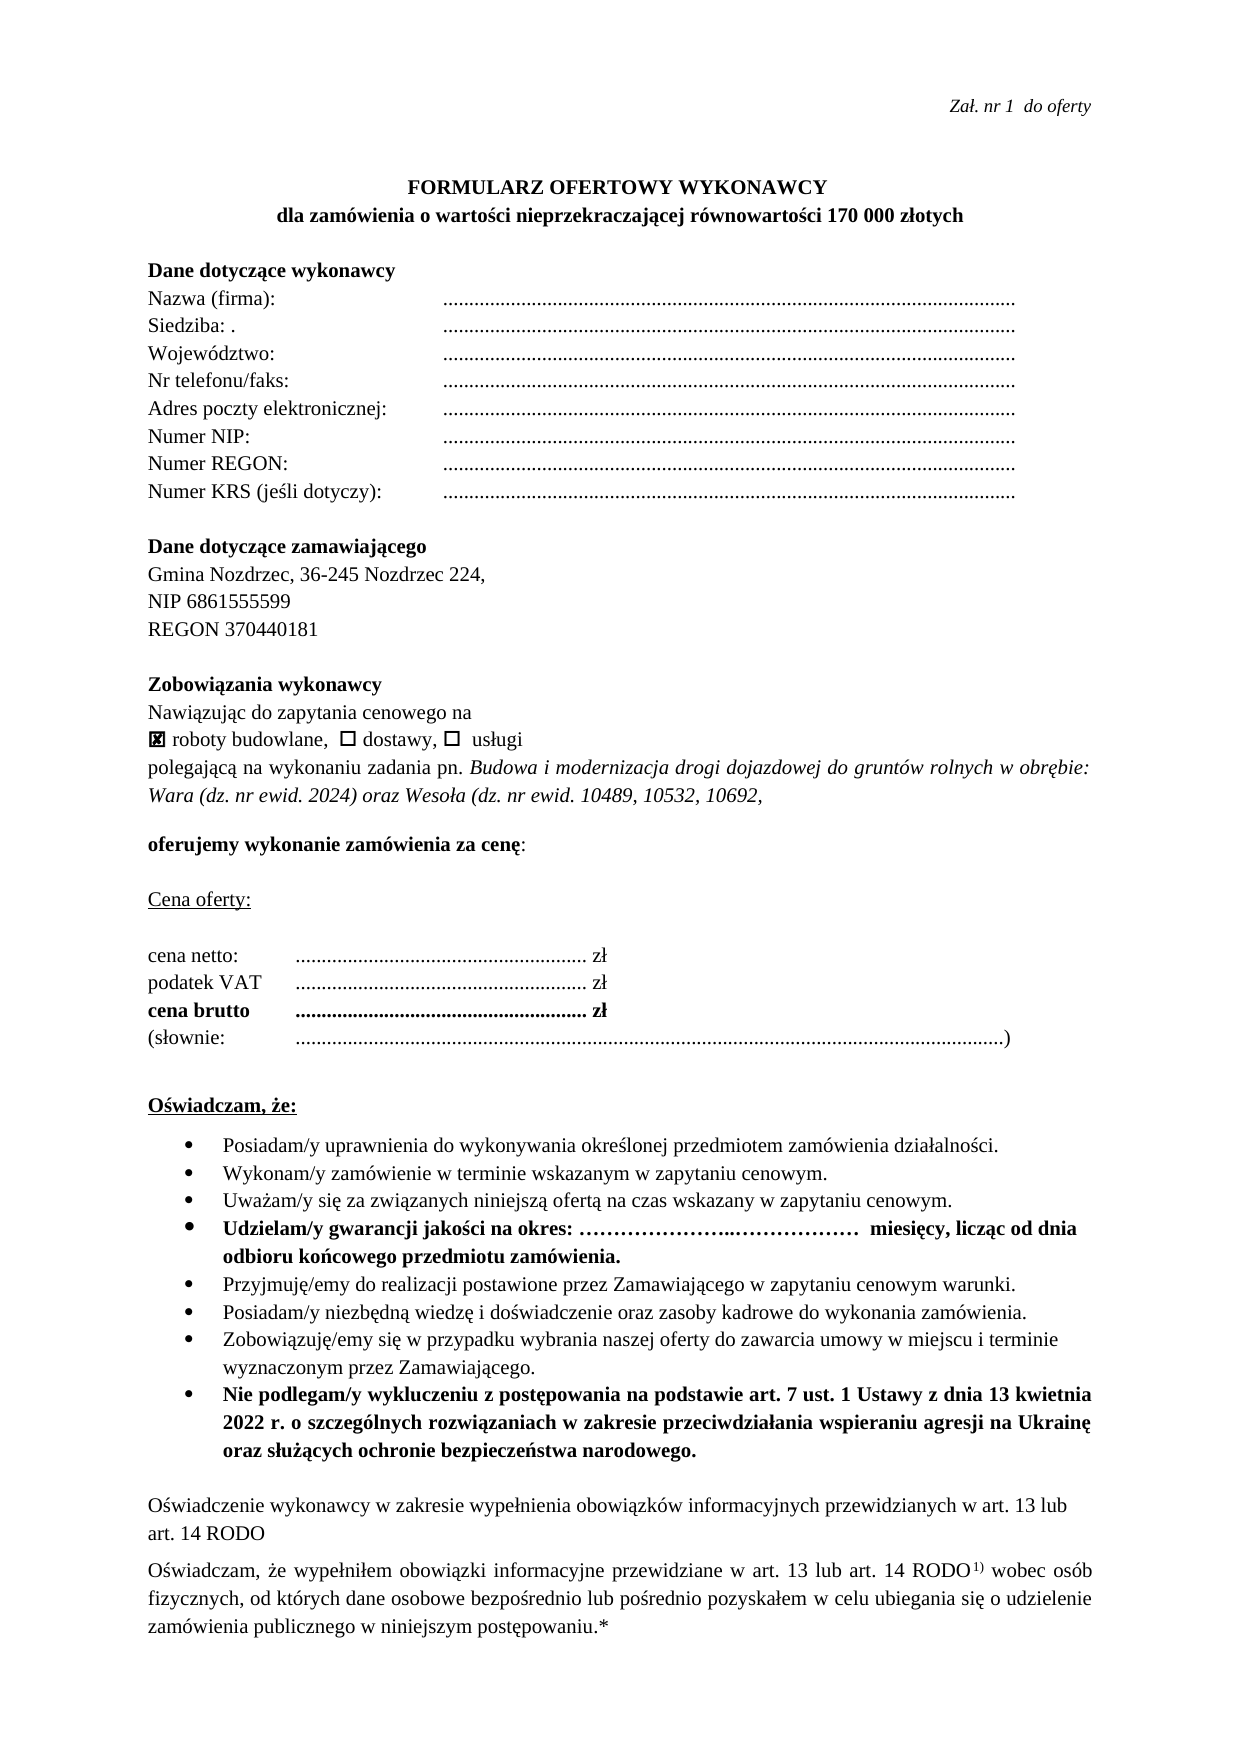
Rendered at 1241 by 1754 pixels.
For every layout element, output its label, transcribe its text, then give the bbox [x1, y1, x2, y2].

list Udzielam/y gwarancji jakości na okres: …………………..……………… miesięcy, licząc od dnia odbioru końcowego przedmiotu zamówienia. [185, 1216, 1093, 1268]
list Przyjmuję/emy do realizacji postawione przez Zamawiającego w zapytaniu cenowym warunki. [185, 1272, 1093, 1296]
text cena netto: ........................................................ zł [148, 942, 1093, 967]
text Zobowiązania wykonawcy [148, 672, 1093, 696]
text Numer NIP: .............................................................................................................. [148, 424, 1093, 448]
list Posiadam/y niezbędną wiedzę i doświadczenie oraz zasoby kadrowe do wykonania zamówienia. [185, 1299, 1093, 1324]
text Oświadczenie wykonawcy w zakresie wypełnienia obowiązków informacyjnych przewidzianych w art. 13 lub art. 14 RODO [148, 1493, 1093, 1544]
text Oświadczam, że wypełniłem obowiązki informacyjne przewidziane w art. 13 lub art. 14 RODO1) wobec osób fizycznych, od których dane osobowe bezpośrednio lub pośrednio pozyskałem w celu ubiegania się o udzielenie zamówienia publicznego w niniejszym postępowaniu.* [148, 1558, 1093, 1638]
text Nawiązując do zapytania cenowego na [148, 700, 1093, 724]
text (słownie: ........................................................................................................................................) [148, 1025, 1093, 1049]
text Siedziba: . .............................................................................................................. [148, 313, 1093, 337]
text polegającą na wykonaniu zadania pn. Budowa i modernizacja drogi dojazdowej do gruntów rolnych w obrębie: Wara (dz. nr ewid. 2024) oraz Wesoła (dz. nr ewid. 10489, 10532, 10692, [148, 755, 1093, 807]
text Nazwa (firma): .............................................................................................................. [148, 286, 1093, 310]
text Cena oferty: [148, 887, 1093, 911]
text Nr telefonu/faks: .............................................................................................................. [148, 368, 1093, 392]
text Gmina Nozdrzec, 36-245 Nozdrzec 224, [148, 562, 1093, 586]
text podatek VAT ........................................................ zł [148, 970, 1093, 994]
text NIP 6861555599 [148, 589, 1093, 613]
list Zobowiązuję/emy się w przypadku wybrania naszej oferty do zawarcia umowy w miejscu i terminie wyznaczonym przez Zamawiającego. [185, 1327, 1093, 1379]
text Dane dotyczące wykonawcy [148, 258, 1093, 282]
list Posiadam/y uprawnienia do wykonywania określonej przedmiotem zamówienia działalności. [185, 1133, 1093, 1157]
text  roboty budowlane,  dostawy,  usługi [148, 727, 1093, 751]
text Adres poczty elektronicznej: .............................................................................................................. [148, 396, 1093, 420]
text Numer KRS (jeśli dotyczy): .............................................................................................................. [148, 479, 1093, 503]
list Uważam/y się za związanych niniejszą ofertą na czas wskazany w zapytaniu cenowym. [185, 1188, 1093, 1212]
text Numer REGON: .............................................................................................................. [148, 451, 1093, 475]
text Województwo: .............................................................................................................. [148, 341, 1093, 365]
text dla zamówienia o wartości nieprzekraczającej równowartości 170 000 złotych [148, 203, 1093, 227]
list Nie podlegam/y wykluczeniu z postępowania na podstawie art. 7 ust. 1 Ustawy z dnia 13 kwietnia 2022 r. o szczególnych rozwiązaniach w zakresie przeciwdziałania wspieraniu agresji na Ukrainę oraz służących ochronie bezpieczeństwa narodowego. [185, 1382, 1093, 1462]
list Wykonam/y zamówienie w terminie wskazanym w zapytaniu cenowym. [185, 1161, 1093, 1185]
text Oświadczam, że: [148, 1093, 1093, 1117]
text oferujemy wykonanie zamówienia za cenę: [148, 832, 1093, 856]
text Dane dotyczące zamawiającego [148, 534, 1093, 558]
text FORMULARZ OFERTOWY WYKONAWCY [148, 175, 1093, 199]
text cena brutto ........................................................ zł [148, 998, 1093, 1022]
text REGON 370440181 [148, 617, 1093, 641]
